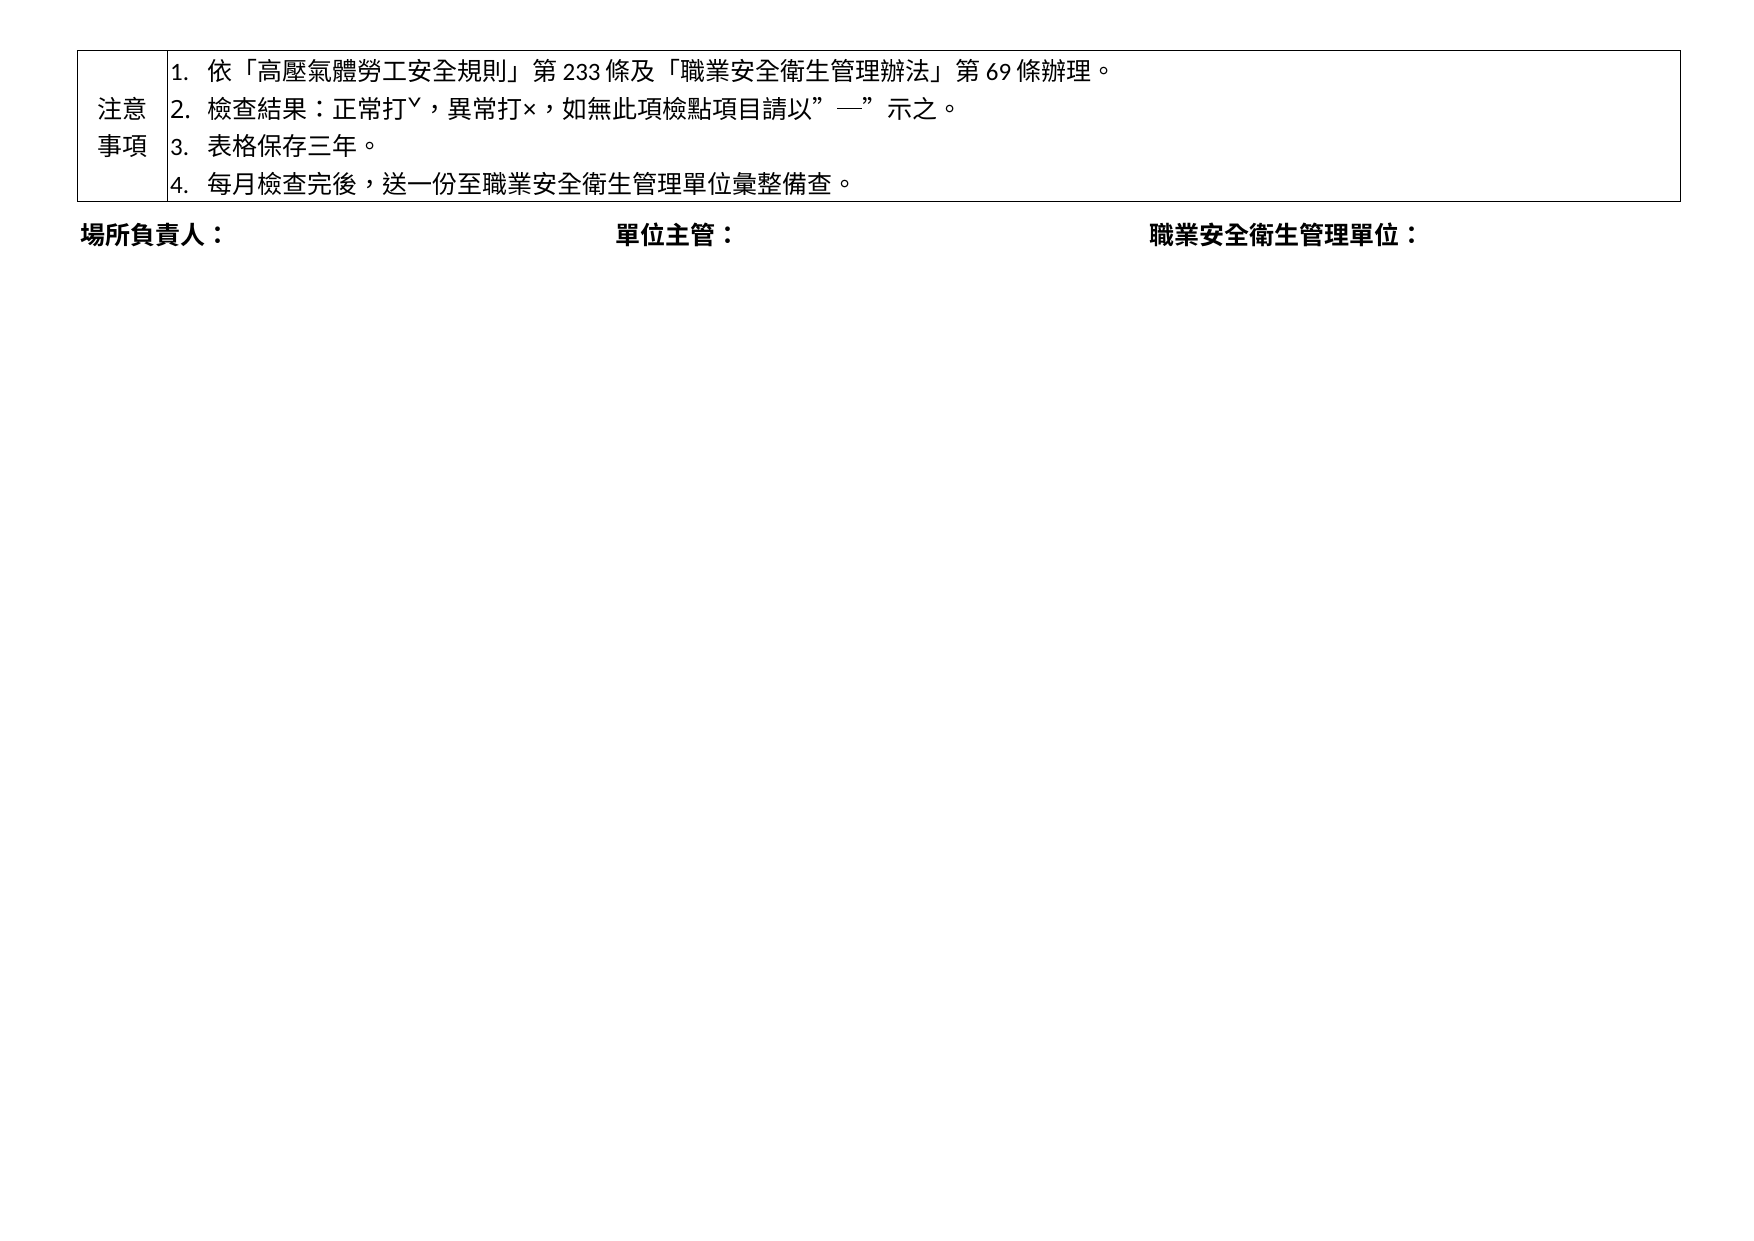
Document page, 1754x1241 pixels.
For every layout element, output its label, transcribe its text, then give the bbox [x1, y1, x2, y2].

table_cell 職業安全衛生管理單位： [1146, 202, 1680, 265]
table_cell 依「高壓氣體勞工安全規則」第233條及「職業安全衛生管理辦法」第69條辦理。 檢查結果：正常打ˇ，異常打×，如無此項檢點項目請以”─”示之。 表格保存三年。 每月檢查完後，送一份至職業安全衛生管理單位彙整備查。 [168, 51, 1680, 201]
table_cell 注意 事項 [78, 51, 167, 201]
table_cell 單位主管： [612, 202, 1146, 265]
table_cell 場所負責人： [78, 202, 612, 265]
